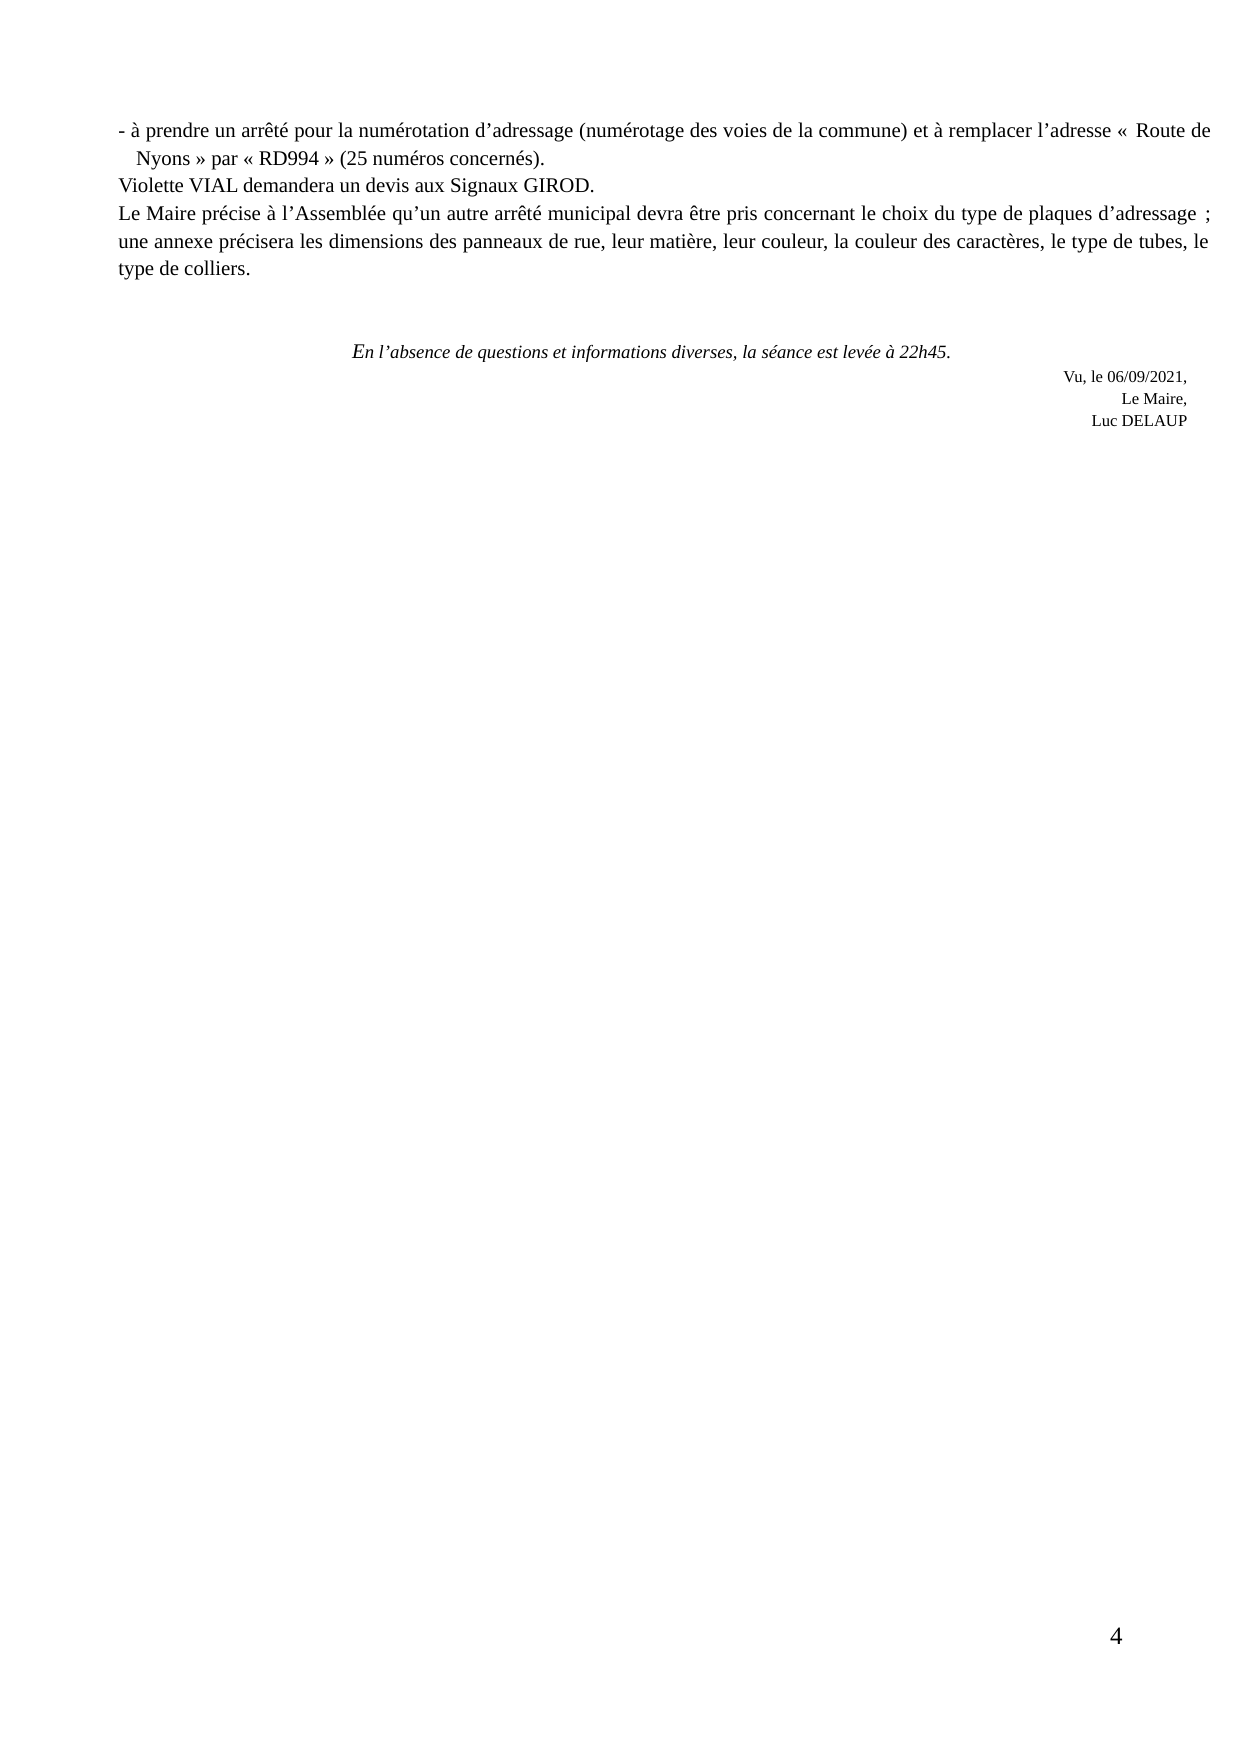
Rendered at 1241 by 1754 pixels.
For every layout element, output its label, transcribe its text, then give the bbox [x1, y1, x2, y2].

text Le Maire précise à l’Assemblée qu’un autre arrêté municipal devra être pris concernant le choix du type de plaques d’adressage ; une annexe précisera les dimensions des panneaux de rue, leur matière, leur couleur, la couleur des caractères, le type de tubes, le type de colliers. [118, 201, 1211, 280]
text Luc DELAUP [118, 411, 1187, 430]
text Vu, le 06/09/2021, [118, 367, 1187, 386]
text Le Maire, [118, 388, 1187, 408]
text Violette VIAL demandera un devis aux Signaux GIROD. [118, 173, 1211, 197]
text En l’absence de questions et informations diverses, la séance est levée à 22h45. [118, 339, 1187, 363]
text - à prendre un arrêté pour la numérotation d’adressage (numérotage des voies de la commune) et à remplacer l’adresse « Route de Nyons » par « RD994 » (25 numéros concernés). [118, 118, 1211, 170]
